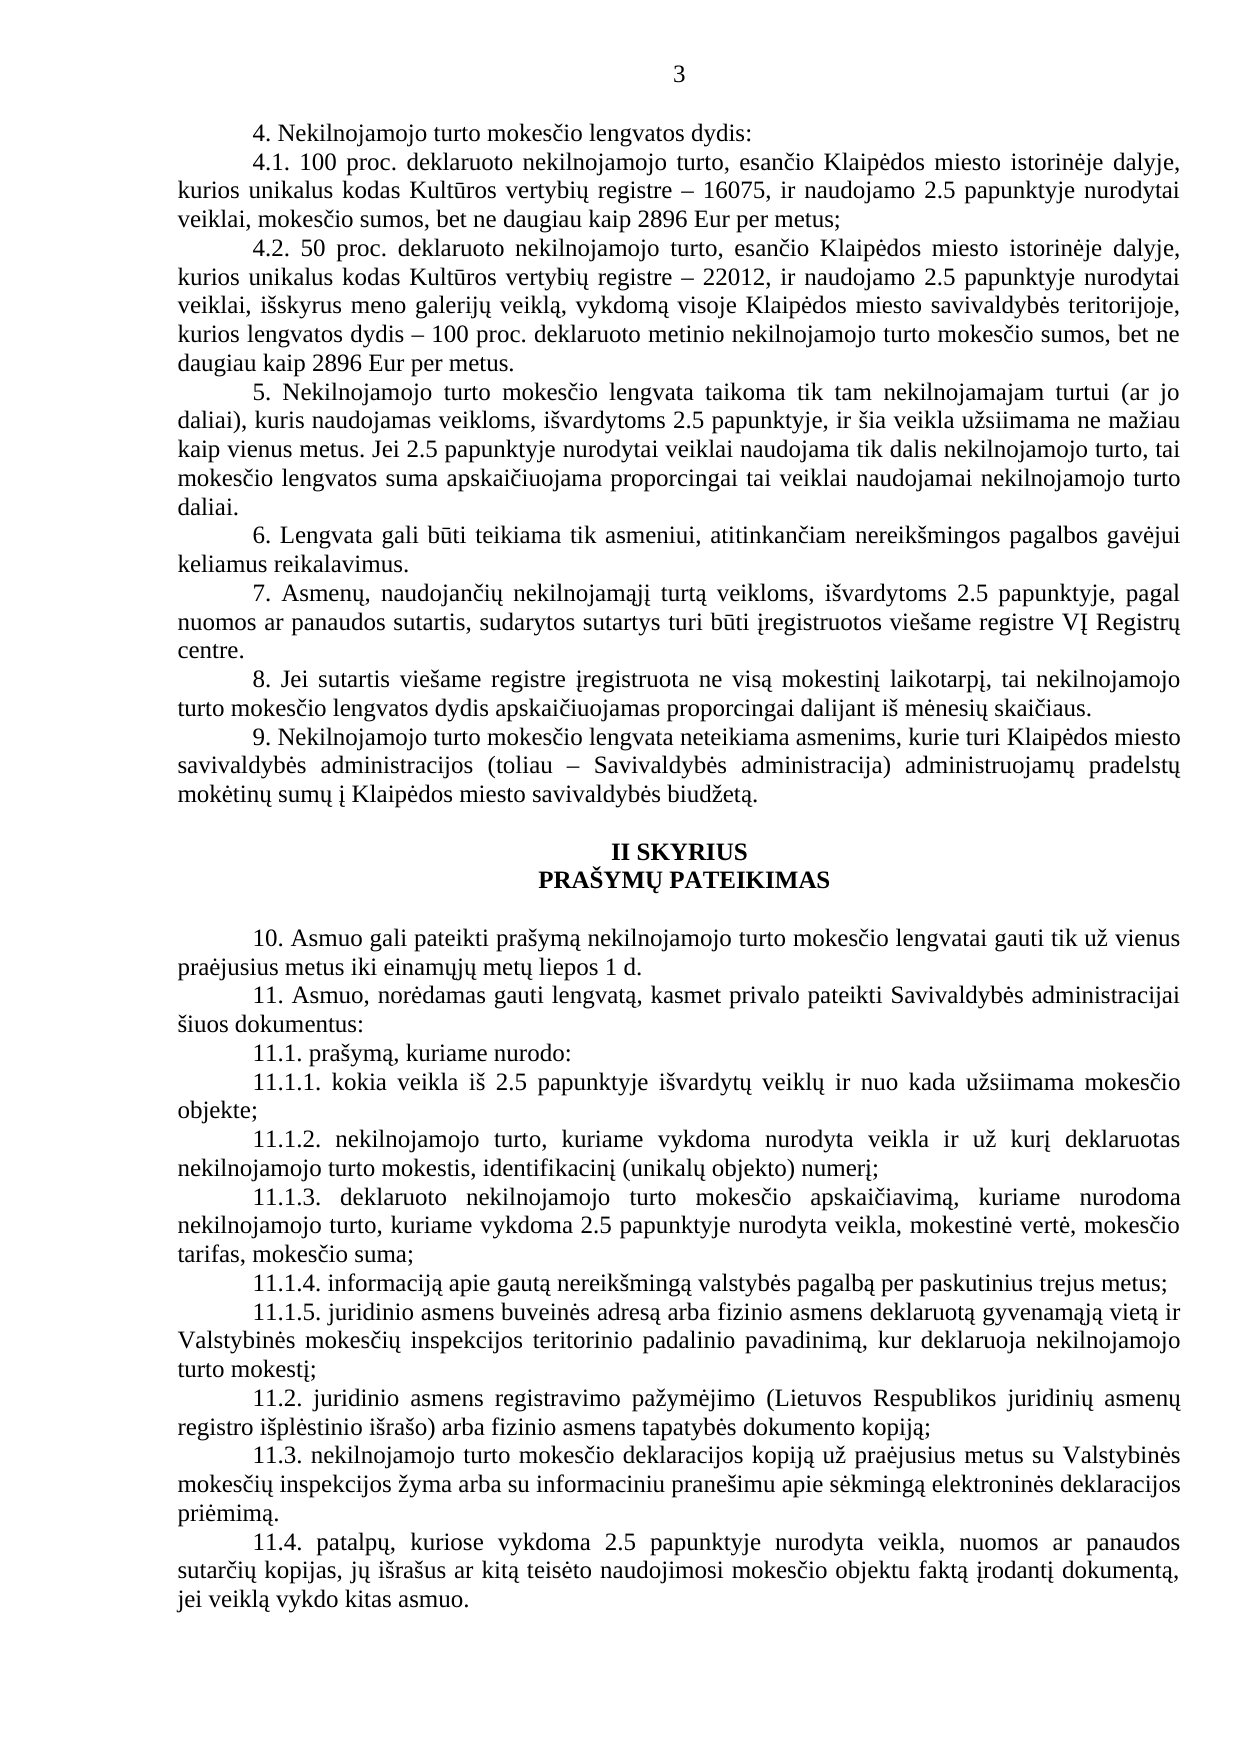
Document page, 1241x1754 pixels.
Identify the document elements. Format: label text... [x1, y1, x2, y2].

text 7. Asmenų, naudojančių nekilnojamąjį turtą veikloms, išvardytoms 2.5 papunktyje, pagal nuomos ar panaudos sutartis, sudarytos sutartys turi būti įregistruotos viešame registre VĮ Registrų centre. [177, 578, 1181, 664]
text 11.1.2. nekilnojamojo turto, kuriame vykdoma nurodyta veikla ir už kurį deklaruotas nekilnojamojo turto mokestis, identifikacinį (unikalų objekto) numerį; [177, 1124, 1181, 1182]
text 5. Nekilnojamojo turto mokesčio lengvata taikoma tik tam nekilnojamajam turtui (ar jo daliai), kuris naudojamas veikloms, išvardytoms 2.5 papunktyje, ir šia veikla užsiimama ne mažiau kaip vienus metus. Jei 2.5 papunktyje nurodytai veiklai naudojama tik dalis nekilnojamojo turto, tai mokesčio lengvatos suma apskaičiuojama proporcingai tai veiklai naudojamai nekilnojamojo turto daliai. [177, 377, 1181, 521]
text PRAŠYMŲ PATEIKIMAS [177, 866, 1191, 894]
text 11.3. nekilnojamojo turto mokesčio deklaracijos kopiją už praėjusius metus su Valstybinės mokesčių inspekcijos žyma arba su informaciniu pranešimu apie sėkmingą elektroninės deklaracijos priėmimą. [177, 1441, 1181, 1527]
text 11.2. juridinio asmens registravimo pažymėjimo (Lietuvos Respublikos juridinių asmenų registro išplėstinio išrašo) arba fizinio asmens tapatybės dokumento kopiją; [177, 1383, 1181, 1441]
text 8. Jei sutartis viešame registre įregistruota ne visą mokestinį laikotarpį, tai nekilnojamojo turto mokesčio lengvatos dydis apskaičiuojamas proporcingai dalijant iš mėnesių skaičiaus. [177, 664, 1181, 722]
text 11.4. patalpų, kuriose vykdoma 2.5 papunktyje nurodyta veikla, nuomos ar panaudos sutarčių kopijas, jų išrašus ar kitą teisėto naudojimosi mokesčio objektu faktą įrodantį dokumentą, jei veiklą vykdo kitas asmuo. [177, 1527, 1181, 1613]
text 9. Nekilnojamojo turto mokesčio lengvata neteikiama asmenims, kurie turi Klaipėdos miesto savivaldybės administracijos (toliau – Savivaldybės administracija) administruojamų pradelstų mokėtinų sumų į Klaipėdos miesto savivaldybės biudžetą. [177, 722, 1181, 808]
text 11.1.5. juridinio asmens buveinės adresą arba fizinio asmens deklaruotą gyvenamąją vietą ir Valstybinės mokesčių inspekcijos teritorinio padalinio pavadinimą, kur deklaruoja nekilnojamojo turto mokestį; [177, 1297, 1181, 1383]
text 4.2. 50 proc. deklaruoto nekilnojamojo turto, esančio Klaipėdos miesto istorinėje dalyje, kurios unikalus kodas Kultūros vertybių registre – 22012, ir naudojamo 2.5 papunktyje nurodytai veiklai, išskyrus meno galerijų veiklą, vykdomą visoje Klaipėdos miesto savivaldybės teritorijoje, kurios lengvatos dydis – 100 proc. deklaruoto metinio nekilnojamojo turto mokesčio sumos, bet ne daugiau kaip 2896 Eur per metus. [177, 233, 1181, 377]
text 10. Asmuo gali pateikti prašymą nekilnojamojo turto mokesčio lengvatai gauti tik už vienus praėjusius metus iki einamųjų metų liepos 1 d. [177, 923, 1181, 981]
text 4. Nekilnojamojo turto mokesčio lengvatos dydis: [177, 118, 1181, 147]
text II SKYRIUS [177, 837, 1181, 866]
text 11.1.3. deklaruoto nekilnojamojo turto mokesčio apskaičiavimą, kuriame nurodoma nekilnojamojo turto, kuriame vykdoma 2.5 papunktyje nurodyta veikla, mokestinė vertė, mokesčio tarifas, mokesčio suma; [177, 1182, 1181, 1268]
text 11.1.1. kokia veikla iš 2.5 papunktyje išvardytų veiklų ir nuo kada užsiimama mokesčio objekte; [177, 1067, 1181, 1124]
text 11. Asmuo, norėdamas gauti lengvatą, kasmet privalo pateikti Savivaldybės administracijai šiuos dokumentus: [177, 981, 1181, 1038]
text 6. Lengvata gali būti teikiama tik asmeniui, atitinkančiam nereikšmingos pagalbos gavėjui keliamus reikalavimus. [177, 521, 1181, 578]
text 11.1.4. informaciją apie gautą nereikšmingą valstybės pagalbą per paskutinius trejus metus; [177, 1268, 1181, 1297]
text 4.1. 100 proc. deklaruoto nekilnojamojo turto, esančio Klaipėdos miesto istorinėje dalyje, kurios unikalus kodas Kultūros vertybių registre – 16075, ir naudojamo 2.5 papunktyje nurodytai veiklai, mokesčio sumos, bet ne daugiau kaip 2896 Eur per metus; [177, 147, 1181, 233]
text 11.1. prašymą, kuriame nurodo: [177, 1038, 1181, 1067]
